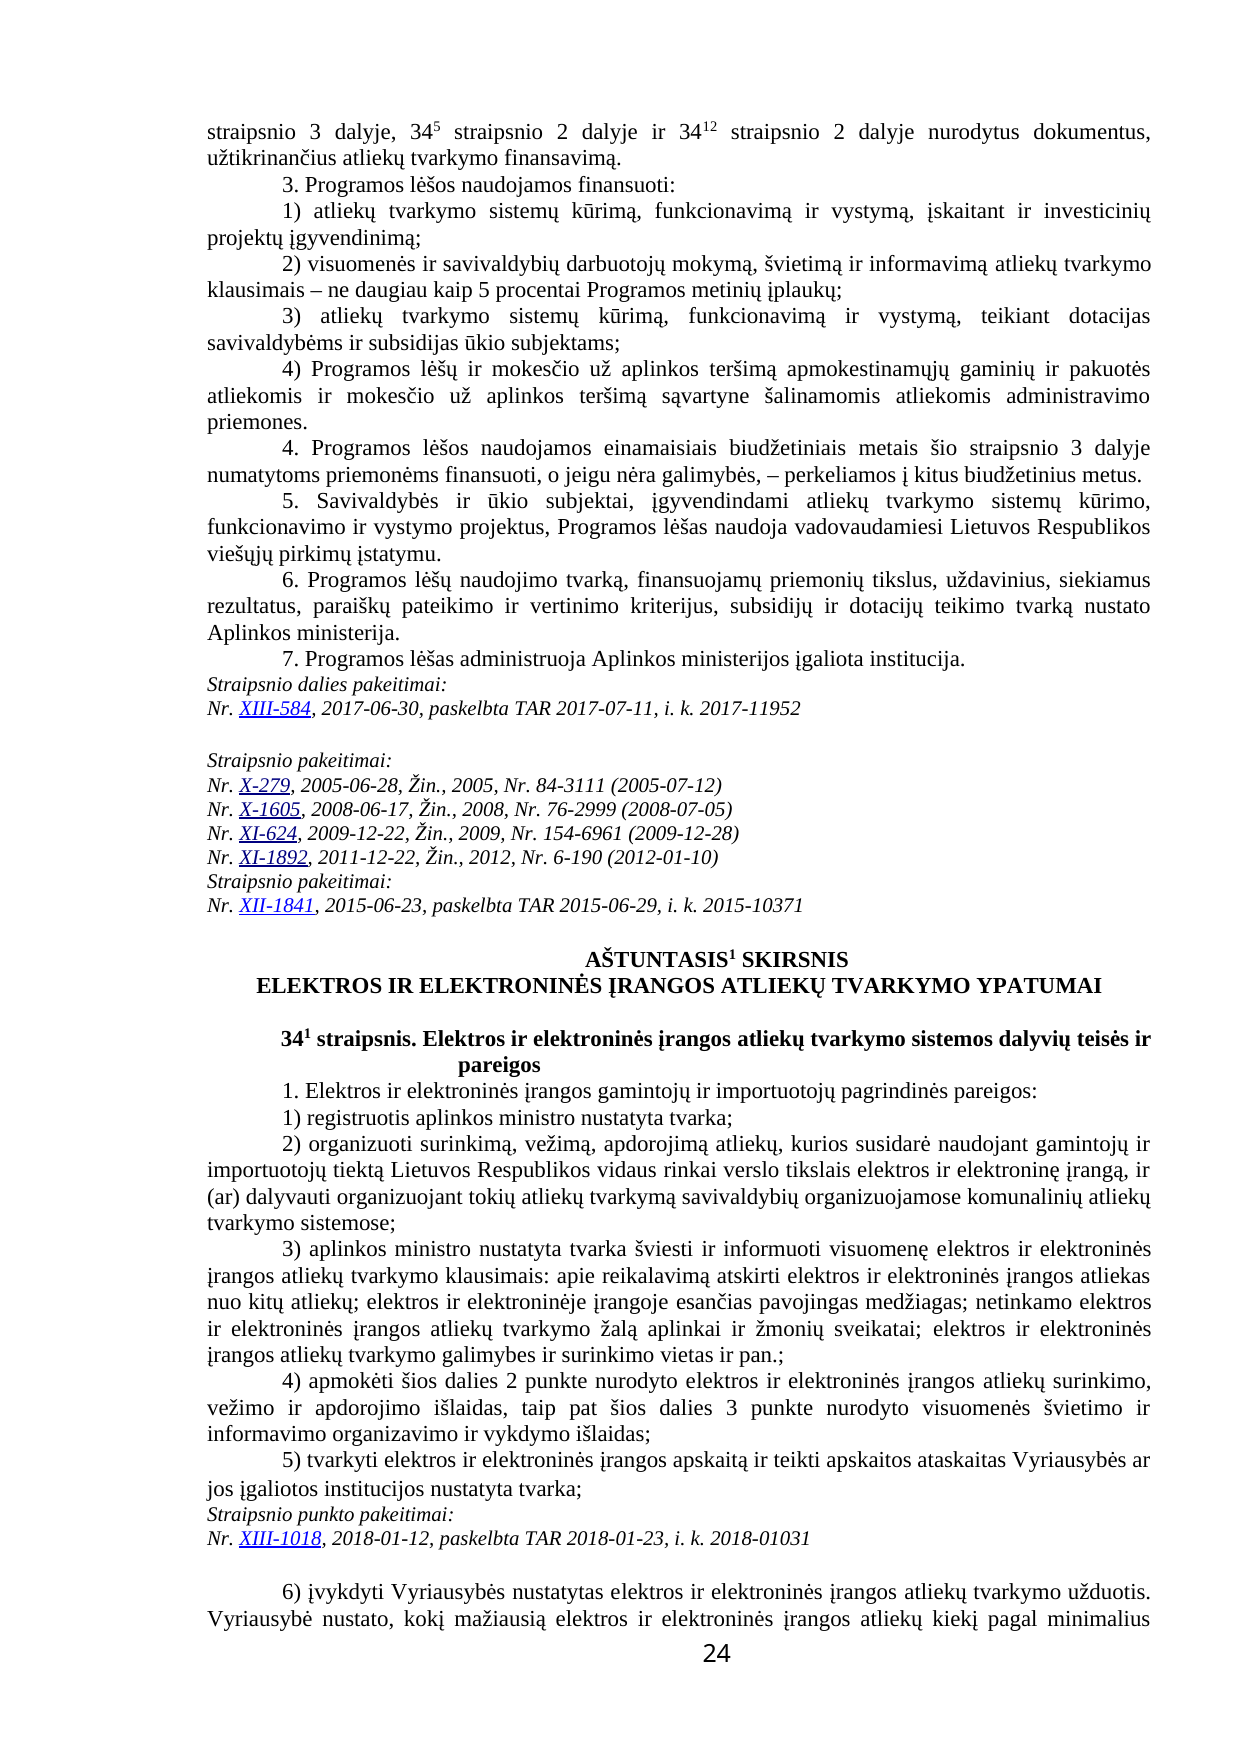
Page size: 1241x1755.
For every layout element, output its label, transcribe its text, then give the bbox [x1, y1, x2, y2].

text 1. Elektros ir elektroninės įrangos gamintojų ir importuotojų pagrindinės pareigos: [207, 1077, 1152, 1104]
text AŠTUNTASIS1 SKIRSNIS [207, 946, 1152, 972]
text Nr. XII-1841, 2015-06-23, paskelbta TAR 2015-06-29, i. k. 2015-10371 [207, 893, 1152, 917]
text 6. Programos lėšų naudojimo tvarką, finansuojamų priemonių tikslus, uždavinius, siekiamus rezultatus, paraiškų pateikimo ir vertinimo kriterijus, subsidijų ir dotacijų teikimo tvarką nustato Aplinkos ministerija. [207, 566, 1152, 645]
text straipsnio 3 dalyje, 345 straipsnio 2 dalyje ir 3412 straipsnio 2 dalyje nurodytus dokumentus, užtikrinančius atliekų tvarkymo finansavimą. [207, 118, 1152, 171]
text 3) aplinkos ministro nustatyta tvarka šviesti ir informuoti visuomenę elektros ir elektroninės įrangos atliekų tvarkymo klausimais: apie reikalavimą atskirti elektros ir elektroninės įrangos atliekas nuo kitų atliekų; elektros ir elektroninėje įrangoje esančias pavojingas medžiagas; netinkamo elektros ir elektroninės įrangos atliekų tvarkymo žalą aplinkai ir žmonių sveikatai; elektros ir elektroninės įrangos atliekų tvarkymo galimybes ir surinkimo vietas ir pan.; [207, 1236, 1152, 1367]
text 2) organizuoti surinkimą, vežimą, apdorojimą atliekų, kurios susidarė naudojant gamintojų ir importuotojų tiektą Lietuvos Respublikos vidaus rinkai verslo tikslais elektros ir elektroninę įrangą, ir (ar) dalyvauti organizuojant tokių atliekų tvarkymą savivaldybių organizuojamose komunalinių atliekų tvarkymo sistemose; [207, 1130, 1152, 1236]
text Nr. XI-624, 2009-12-22, Žin., 2009, Nr. 154-6961 (2009-12-28) [207, 821, 1152, 845]
text 1) atliekų tvarkymo sistemų kūrimą, funkcionavimą ir vystymą, įskaitant ir investicinių projektų įgyvendinimą; [207, 197, 1152, 250]
text Nr. XIII-1018, 2018-01-12, paskelbta TAR 2018-01-23, i. k. 2018-01031 [207, 1526, 1152, 1549]
text 341 straipsnis. Elektros ir elektroninės įrangos atliekų tvarkymo sistemos dalyvių teisės ir pareigos [281, 1025, 1152, 1077]
text 4) apmokėti šios dalies 2 punkte nurodyto elektros ir elektroninės įrangos atliekų surinkimo, vežimo ir apdorojimo išlaidas, taip pat šios dalies 3 punkte nurodyto visuomenės švietimo ir informavimo organizavimo ir vykdymo išlaidas; [207, 1367, 1152, 1446]
text 3. Programos lėšos naudojamos finansuoti: [207, 171, 1152, 197]
text 6) įvykdyti Vyriausybės nustatytas elektros ir elektroninės įrangos atliekų tvarkymo užduotis. Vyriausybė nustato, kokį mažiausią elektros ir elektroninės įrangos atliekų kiekį pagal minimalius [207, 1578, 1152, 1631]
text Nr. X-279, 2005-06-28, Žin., 2005, Nr. 84-3111 (2005-07-12) [207, 772, 1152, 797]
text 3) atliekų tvarkymo sistemų kūrimą, funkcionavimą ir vystymą, teikiant dotacijas savivaldybėms ir subsidijas ūkio subjektams; [207, 303, 1152, 355]
text 2) visuomenės ir savivaldybių darbuotojų mokymą, švietimą ir informavimą atliekų tvarkymo klausimais – ne daugiau kaip 5 procentai Programos metinių įplaukų; [207, 250, 1152, 303]
text Straipsnio dalies pakeitimai: [207, 672, 1152, 696]
text 7. Programos lėšas administruoja Aplinkos ministerijos įgaliota institucija. [207, 645, 1152, 672]
text ELEKTROS IR ELEKTRONINĖS ĮRANGOS ATLIEKŲ TVARKYMO YPATUMAI [207, 972, 1152, 998]
text 1) registruotis aplinkos ministro nustatyta tvarka; [207, 1104, 1152, 1130]
text 5) tvarkyti elektros ir elektroninės įrangos apskaitą ir teikti apskaitos ataskaitas Vyriausybės ar jos įgaliotos institucijos nustatyta tvarka; [207, 1446, 1152, 1501]
text Straipsnio pakeitimai: [207, 869, 1152, 893]
text 4) Programos lėšų ir mokesčio už aplinkos teršimą apmokestinamųjų gaminių ir pakuotės atliekomis ir mokesčio už aplinkos teršimą sąvartyne šalinamomis atliekomis administravimo priemones. [207, 355, 1152, 434]
text 4. Programos lėšos naudojamos einamaisiais biudžetiniais metais šio straipsnio 3 dalyje numatytoms priemonėms finansuoti, o jeigu nėra galimybės, – perkeliamos į kitus biudžetinius metus. [207, 434, 1152, 487]
text Nr. X-1605, 2008-06-17, Žin., 2008, Nr. 76-2999 (2008-07-05) [207, 797, 1152, 821]
text Nr. XIII-584, 2017-06-30, paskelbta TAR 2017-07-11, i. k. 2017-11952 [207, 696, 1152, 720]
text Straipsnio punkto pakeitimai: [207, 1501, 1152, 1526]
text 5. Savivaldybės ir ūkio subjektai, įgyvendindami atliekų tvarkymo sistemų kūrimo, funkcionavimo ir vystymo projektus, Programos lėšas naudoja vadovaudamiesi Lietuvos Respublikos viešųjų pirkimų įstatymu. [207, 487, 1152, 566]
text Straipsnio pakeitimai: [207, 748, 1152, 772]
text Nr. XI-1892, 2011-12-22, Žin., 2012, Nr. 6-190 (2012-01-10) [207, 845, 1152, 869]
